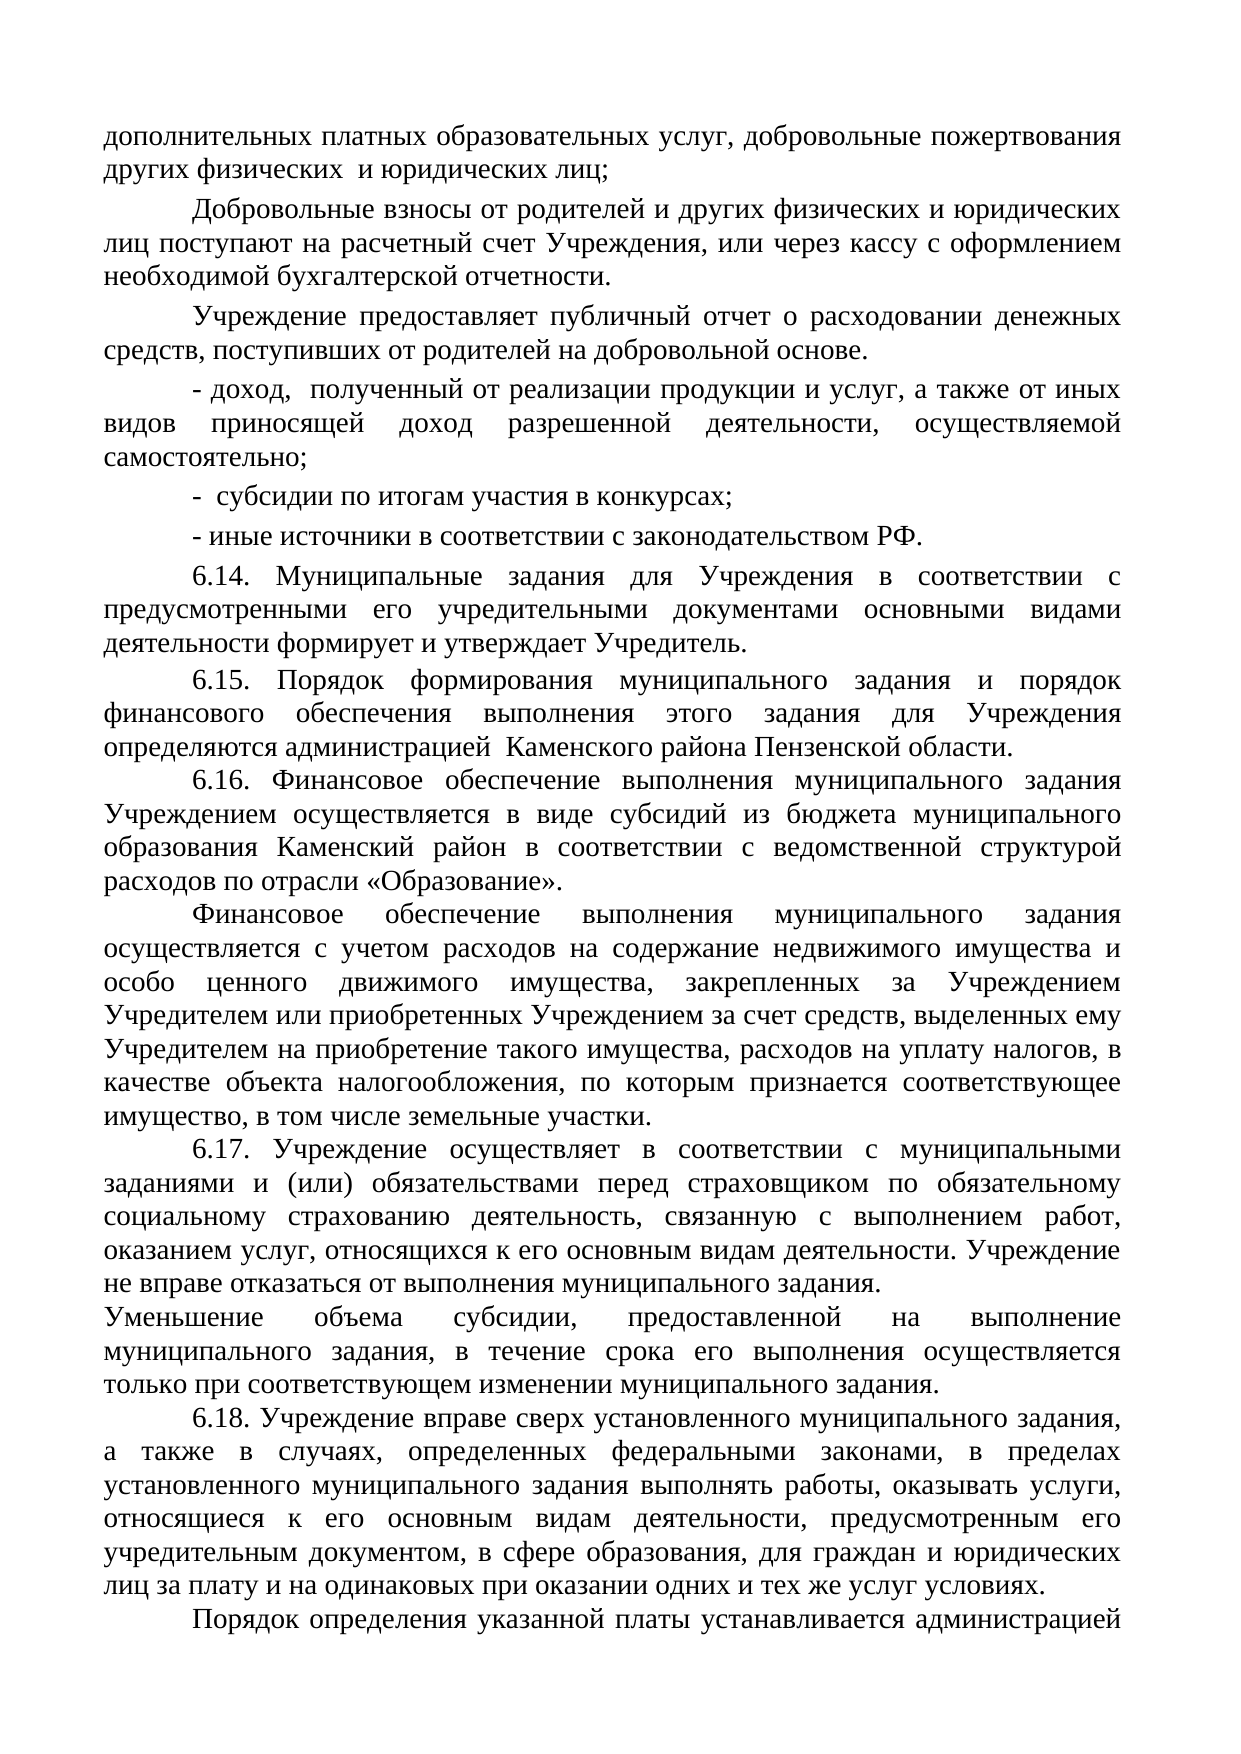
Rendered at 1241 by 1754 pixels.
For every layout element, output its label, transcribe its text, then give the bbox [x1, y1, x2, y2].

text Учреждение предоставляет публичный отчет о расходовании денежных средств, поступивших от родителей на добровольной основе. [103, 298, 1122, 365]
text дополнительных платных образовательных услуг, добровольные пожертвования других физических и юридических лиц; [103, 118, 1122, 185]
text Уменьшение объема субсидии, предоставленной на выполнение муниципального задания, в течение срока его выполнения осуществляется только при соответствующем изменении муниципального задания. [103, 1299, 1122, 1400]
text Порядок определения указанной платы устанавливается администрацией [103, 1601, 1122, 1634]
text 6.16. Финансовое обеспечение выполнения муниципального задания Учреждением осуществляется в виде субсидий из бюджета муниципального образования Каменский район в соответствии с ведомственной структурой расходов по отрасли «Образование». [103, 762, 1122, 897]
text Добровольные взносы от родителей и других физических и юридических лиц поступают на расчетный счет Учреждения, или через кассу с оформлением необходимой бухгалтерской отчетности. [103, 191, 1122, 292]
text 6.18. Учреждение вправе сверх установленного муниципального задания, а также в случаях, определенных федеральными законами, в пределах установленного муниципального задания выполнять работы, оказывать услуги, относящиеся к его основным видам деятельности, предусмотренным его учредительным документом, в сфере образования, для граждан и юридических лиц за плату и на одинаковых при оказании одних и тех же услуг условиях. [103, 1400, 1122, 1601]
text Финансовое обеспечение выполнения муниципального задания осуществляется с учетом расходов на содержание недвижимого имущества и особо ценного движимого имущества, закрепленных за Учреждением Учредителем или приобретенных Учреждением за счет средств, выделенных ему Учредителем на приобретение такого имущества, расходов на уплату налогов, в качестве объекта налогообложения, по которым признается соответствующее имущество, в том числе земельные участки. [103, 897, 1122, 1131]
text 6.15. Порядок формирования муниципального задания и порядок финансового обеспечения выполнения этого задания для Учреждения определяются администрацией Каменского района Пензенской области. [103, 662, 1122, 762]
text - субсидии по итогам участия в конкурсах; [103, 478, 1122, 512]
text - иные источники в соответствии с законодательством РФ. [103, 518, 1122, 552]
text 6.17. Учреждение осуществляет в соответствии с муниципальными заданиями и (или) обязательствами перед страховщиком по обязательному социальному страхованию деятельность, связанную с выполнением работ, оказанием услуг, относящихся к его основным видам деятельности. Учреждение не вправе отказаться от выполнения муниципального задания. [103, 1131, 1122, 1299]
text 6.14. Муниципальные задания для Учреждения в соответствии с предусмотренными его учредительными документами основными видами деятельности формирует и утверждает Учредитель. [103, 558, 1122, 659]
text - доход, полученный от реализации продукции и услуг, а также от иных видов приносящей доход разрешенной деятельности, осуществляемой самостоятельно; [103, 372, 1122, 472]
